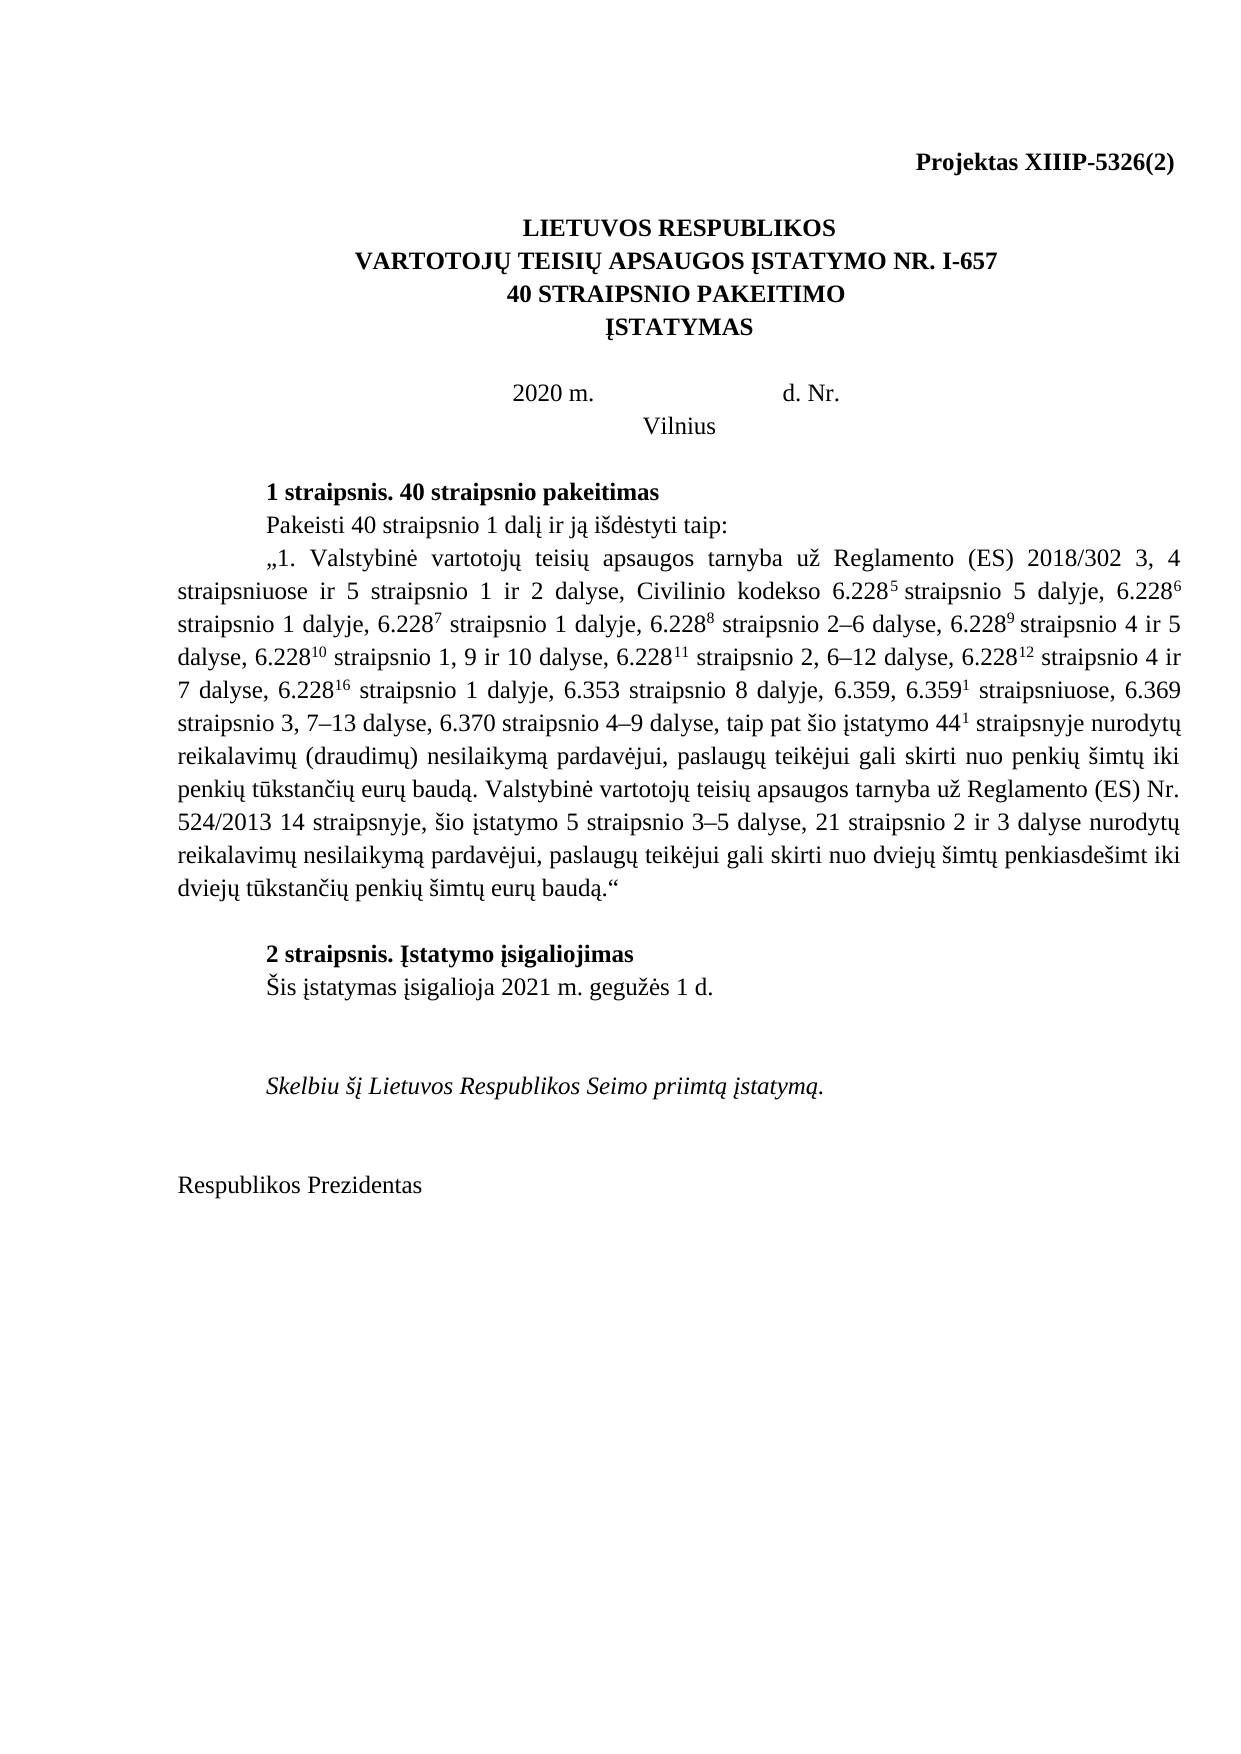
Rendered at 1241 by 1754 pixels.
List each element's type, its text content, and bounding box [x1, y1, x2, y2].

text „1. Valstybinė vartotojų teisių apsaugos tarnyba už Reglamento (ES) 2018/302 3, 4 straipsniuose ir 5 straipsnio 1 ir 2 dalyse, Civilinio kodekso 6.2285 straipsnio 5 dalyje, 6.2286 straipsnio 1 dalyje, 6.2287 straipsnio 1 dalyje, 6.2288 straipsnio 2–6 dalyse, 6.2289 straipsnio 4 ir 5 dalyse, 6.22810 straipsnio 1, 9 ir 10 dalyse, 6.22811 straipsnio 2, 6–12 dalyse, 6.22812 straipsnio 4 ir 7 dalyse, 6.22816 straipsnio 1 dalyje, 6.353 straipsnio 8 dalyje, 6.359, 6.3591 straipsniuose, 6.369 straipsnio 3, 7–13 dalyse, 6.370 straipsnio 4–9 dalyse, taip pat šio įstatymo 441 straipsnyje nurodytų reikalavimų (draudimų) nesilaikymą pardavėjui, paslaugų teikėjui gali skirti nuo penkių šimtų iki penkių tūkstančių eurų baudą. Valstybinė vartotojų teisių apsaugos tarnyba už Reglamento (ES) Nr. 524/2013 14 straipsnyje, šio įstatymo 5 straipsnio 3–5 dalyse, 21 straipsnio 2 ir 3 dalyse nurodytų reikalavimų nesilaikymą pardavėjui, paslaugų teikėjui gali skirti nuo dviejų šimtų penkiasdešimt iki dviejų tūkstančių penkių šimtų eurų baudą.“ [177, 543, 1181, 902]
text LIETUVOS RESPUBLIKOS [177, 213, 1181, 242]
text Respublikos Prezidentas [177, 1171, 1181, 1199]
text Šis įstatymas įsigalioja 2021 m. gegužės 1 d. [177, 972, 1181, 1001]
text Skelbiu šį Lietuvos Respublikos Seimo priimtą įstatymą. [177, 1071, 1181, 1100]
text ĮSTATYMAS [177, 312, 1181, 341]
text Vilnius [177, 411, 1181, 440]
text VARTOTOJŲ TEISIŲ APSAUGOS ĮSTATYMO NR. I-657 [177, 246, 1181, 275]
text 1 straipsnis. 40 straipsnio pakeitimas [177, 477, 1181, 506]
text Projektas XIIIP-5326(2) [177, 147, 1181, 176]
text Pakeisti 40 straipsnio 1 dalį ir ją išdėstyti taip: [177, 510, 1181, 539]
text 40 STRAIPSNIO PAKEITIMO [177, 279, 1181, 308]
text 2 straipsnis. Įstatymo įsigaliojimas [177, 939, 1181, 968]
text 2020 m. d. Nr. [177, 378, 1181, 407]
